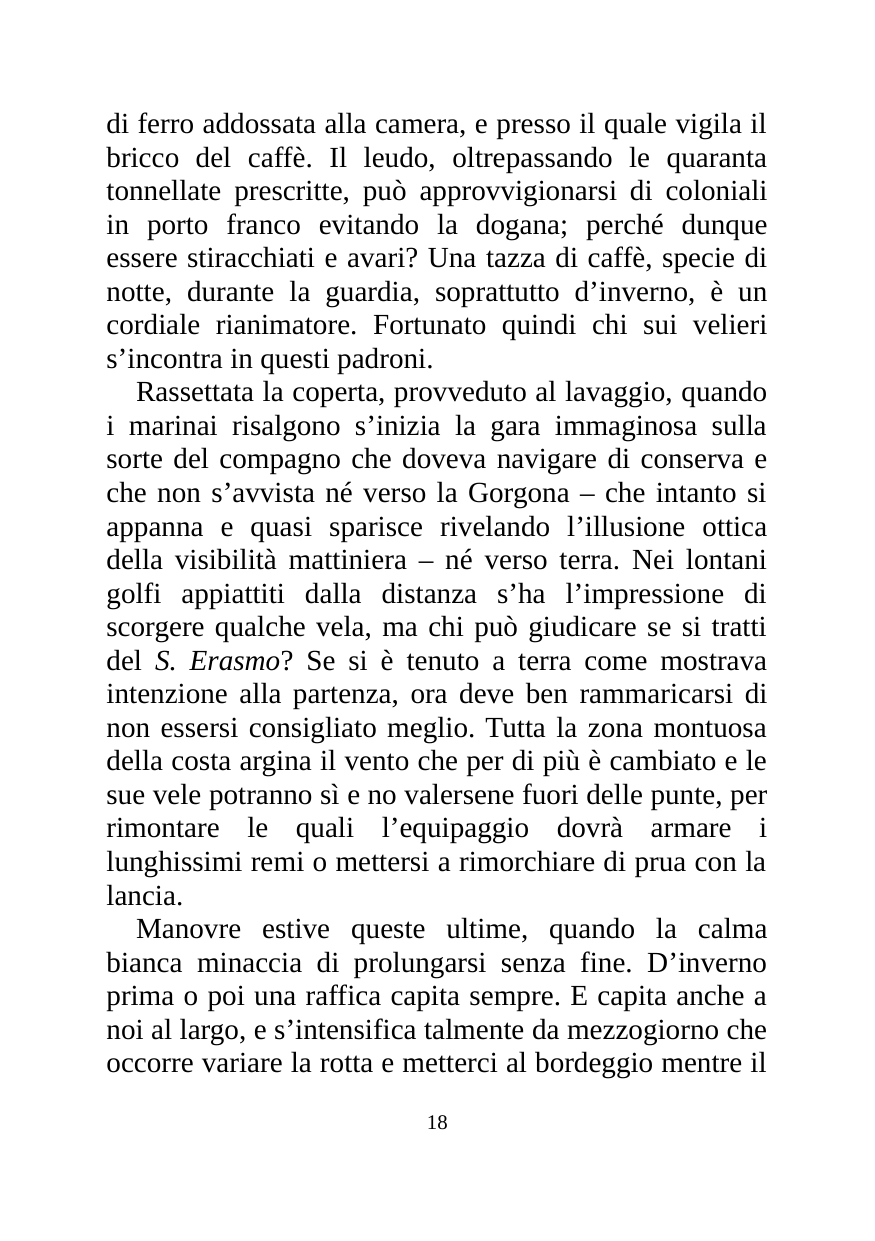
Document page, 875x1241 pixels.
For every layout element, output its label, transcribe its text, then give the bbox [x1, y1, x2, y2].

text di ferro addossata alla camera, e presso il quale vigila il bricco del caffè. Il leudo, oltrepassando le quaranta tonnellate prescritte, può approvvigionarsi di coloniali in porto franco evitando la dogana; perché dunque essere stiracchiati e avari? Una tazza di caffè, specie di notte, durante la guardia, soprattutto d’inverno, è un cordiale rianimatore. Fortunato quindi chi sui velieri s’incontra in questi padroni. [106, 106, 768, 374]
text Rassettata la coperta, provveduto al lavaggio, quando i marinai risalgono s’inizia la gara immaginosa sulla sorte del compagno che doveva navigare di conserva e che non s’avvista né verso la Gorgona – che intanto si appanna e quasi sparisce rivelando l’illusione ottica della visibilità mattiniera – né verso terra. Nei lontani golfi appiattiti dalla distanza s’ha l’impressione di scorgere qualche vela, ma chi può giudicare se si tratti del S. Erasmo? Se si è tenuto a terra come mostrava intenzione alla partenza, ora deve ben rammaricarsi di non essersi consigliato meglio. Tutta la zona montuosa della costa argina il vento che per di più è cambiato e le sue vele potranno sì e no valersene fuori delle punte, per rimontare le quali l’equipaggio dovrà armare i lunghissimi remi o mettersi a rimorchiare di prua con la lancia. [106, 374, 768, 911]
text Manovre estive queste ultime, quando la calma bianca minaccia di prolungarsi senza fine. D’inverno prima o poi una raffica capita sempre. E capita anche a noi al largo, e s’intensifica talmente da mezzogiorno che occorre variare la rotta e metterci al bordeggio mentre il [106, 911, 768, 1079]
